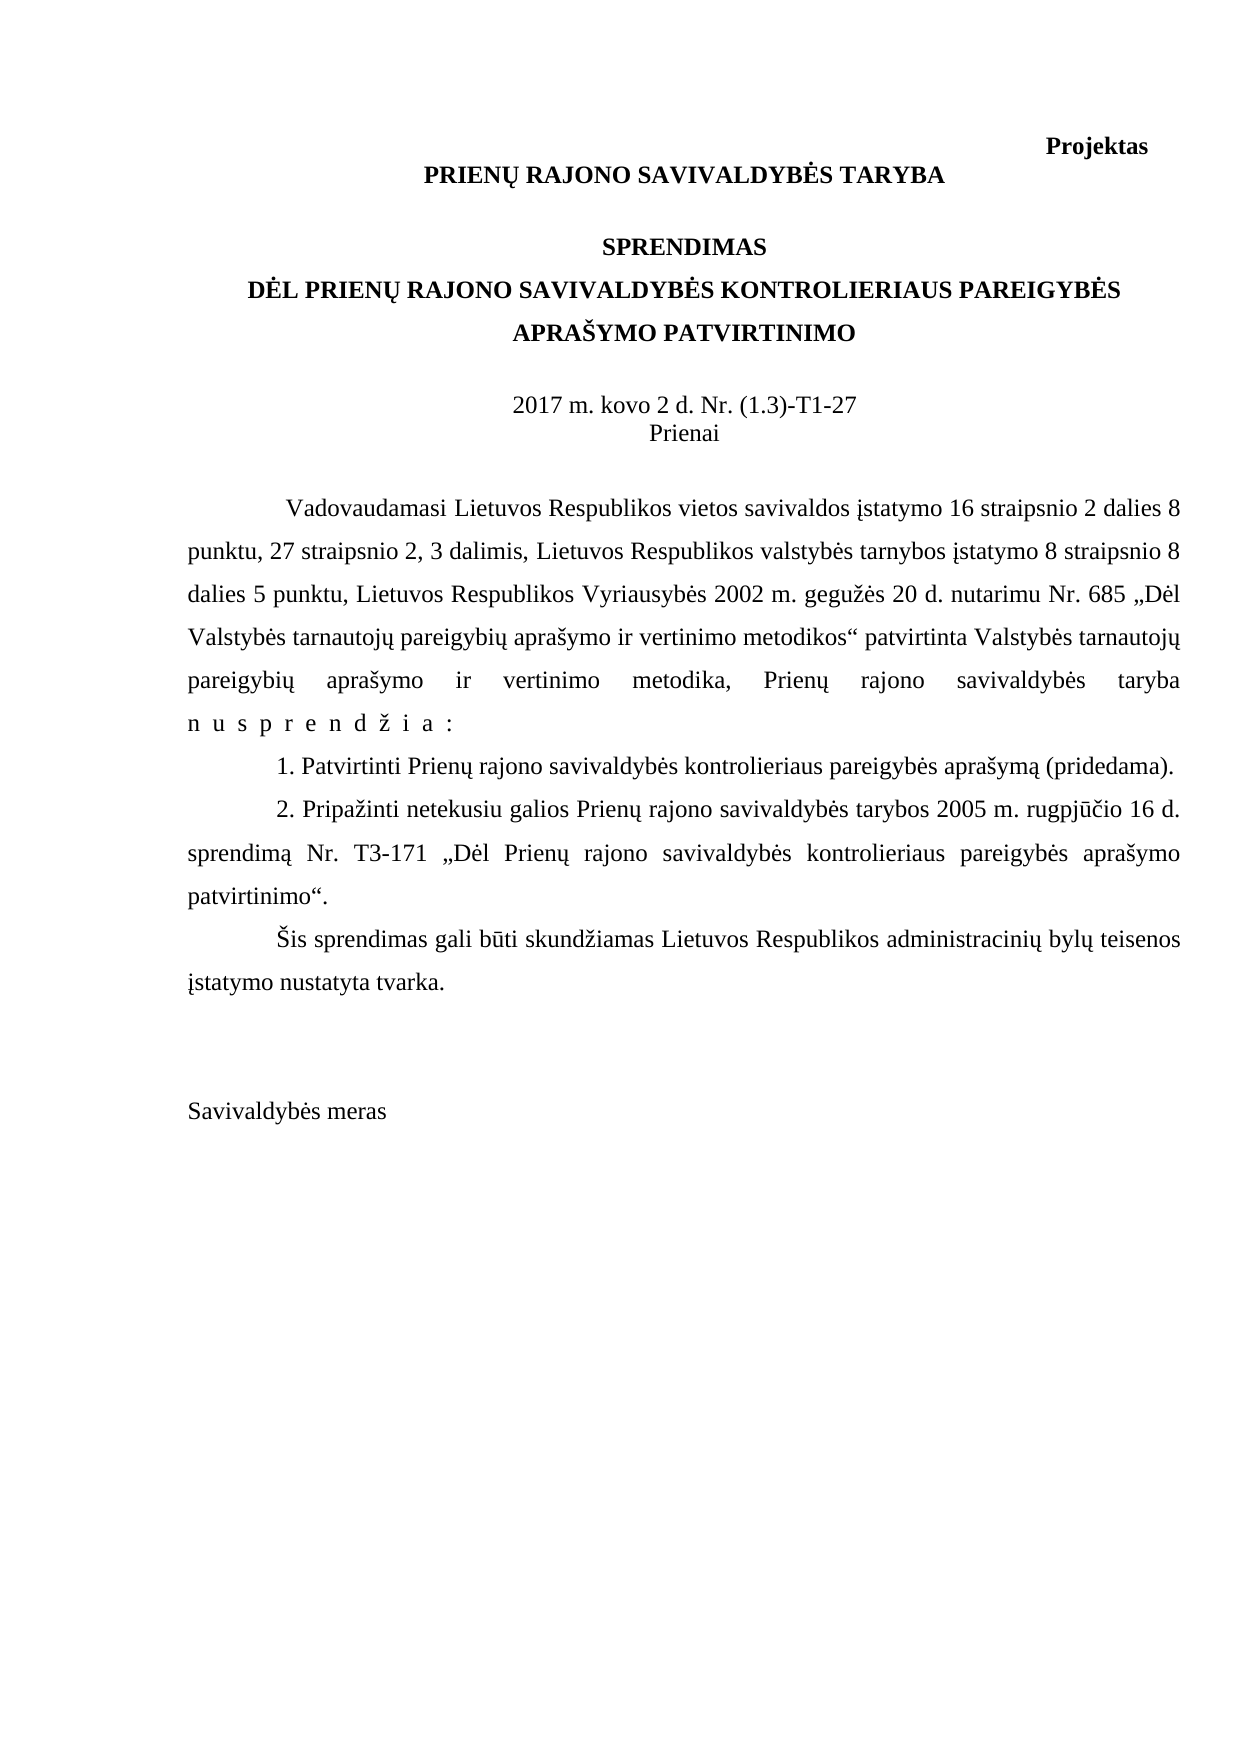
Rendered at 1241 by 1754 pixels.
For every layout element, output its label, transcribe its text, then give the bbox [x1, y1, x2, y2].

text 2017 m. kovo 2 d. Nr. (1.3)-T1-27 [187, 390, 1181, 418]
text 1. Patvirtinti Prienų rajono savivaldybės kontrolieriaus pareigybės aprašymą (pridedama). [187, 751, 1181, 780]
text 2. Pripažinti netekusiu galios Prienų rajono savivaldybės tarybos 2005 m. rugpjūčio 16 d. sprendimą Nr. T3-171 „Dėl Prienų rajono savivaldybės kontrolieriaus pareigybės aprašymo patvirtinimo“. [187, 794, 1181, 909]
text Projektas [187, 131, 1181, 160]
text Šis sprendimas gali būti skundžiamas Lietuvos Respublikos administracinių bylų teisenos įstatymo nustatyta tvarka. [187, 924, 1181, 996]
text Vadovaudamasi Lietuvos Respublikos vietos savivaldos įstatymo 16 straipsnio 2 dalies 8 punktu, 27 straipsnio 2, 3 dalimis, Lietuvos Respublikos valstybės tarnybos įstatymo 8 straipsnio 8 dalies 5 punktu, Lietuvos Respublikos Vyriausybės 2002 m. gegužės 20 d. nutarimu Nr. 685 „Dėl Valstybės tarnautojų pareigybių aprašymo ir vertinimo metodikos“ patvirtinta Valstybės tarnautojų pareigybių aprašymo ir vertinimo metodika, Prienų rajono savivaldybės taryba nusprendžia: [187, 447, 1181, 737]
text DĖL PRIENŲ RAJONO SAVIVALDYBĖS KONTROLIERIAUS PAREIGYBĖS APRAŠYMO PATVIRTINIMO [187, 275, 1181, 347]
text Savivaldybės meras [187, 1096, 1181, 1125]
text Prienai [187, 418, 1181, 447]
text PRIENŲ RAJONO SAVIVALDYBĖS TARYBA [187, 160, 1181, 188]
text SPRENDIMAS [187, 232, 1181, 260]
